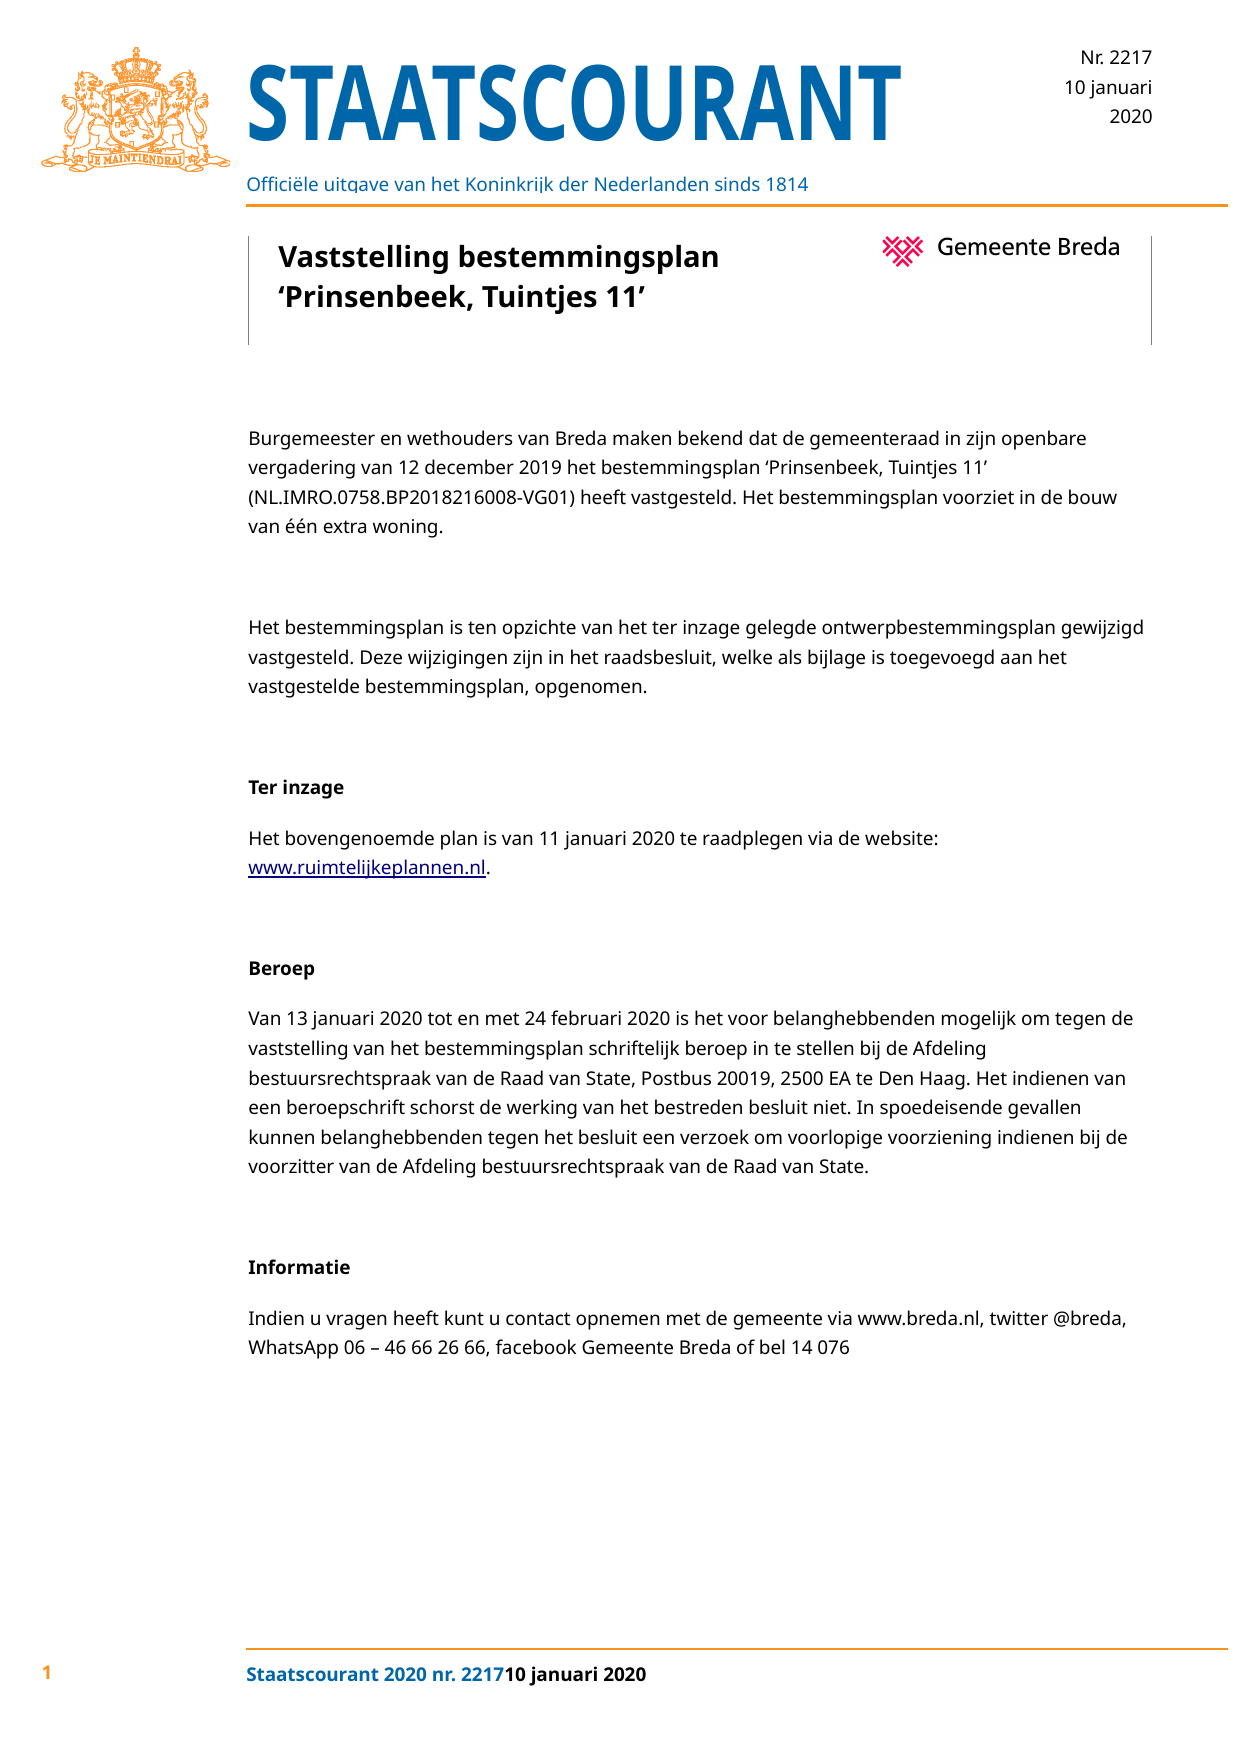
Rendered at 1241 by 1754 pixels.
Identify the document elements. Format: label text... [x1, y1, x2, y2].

table_header Vaststelling bestemmingsplan ‘Prinsenbeek, Tuintjes 11’ [249, 236, 850, 345]
text Indien u vragen heeft kunt u contact opnemen met de gemeente via www.breda.nl, twitter @breda, WhatsApp 06 – 46 66 26 66, facebook Gemeente Breda of bel 14 076 [248, 1305, 1152, 1360]
text Het bestemmingsplan is ten opzichte van het ter inzage gelegde ontwerpbestemmingsplan gewijzigd vastgesteld. Deze wijzigingen zijn in het raadsbesluit, welke als bijlage is toegevoegd aan het vastgestelde bestemmingsplan, opgenomen. [248, 614, 1152, 699]
table_header [850, 236, 1151, 345]
text Ter inzage [248, 774, 1152, 800]
text Van 13 januari 2020 tot en met 24 februari 2020 is het voor belanghebbenden mogelijk om tegen de vaststelling van het bestemmingsplan schriftelijk beroep in te stellen bij de Afdeling bestuursrechtspraak van de Raad van State, Postbus 20019, 2500 EA te Den Haag. Het indienen van een beroepschrift schorst de werking van het bestreden besluit niet. In spoedeisende gevallen kunnen belanghebbenden tegen het besluit een verzoek om voorlopige voorziening indienen bij de voorzitter van de Afdeling bestuursrechtspraak van de Raad van State. [248, 1006, 1152, 1179]
text Burgemeester en wethouders van Breda maken bekend dat de gemeenteraad in zijn openbare vergadering van 12 december 2019 het bestemmingsplan ‘Prinsenbeek, Tuintjes 11’ (NL.IMRO.0758.BP2018216008-VG01) heeft vastgesteld. Het bestemmingsplan voorziet in de bouw van één extra woning. [248, 425, 1152, 539]
text Beroep [248, 955, 1152, 981]
text Het bovengenoemde plan is van 11 januari 2020 te raadplegen via de website: www.ruimtelijkeplannen.nl. [248, 825, 1152, 880]
text Informatie [248, 1254, 1152, 1280]
picture [41, 47, 231, 172]
picture [882, 236, 1119, 267]
